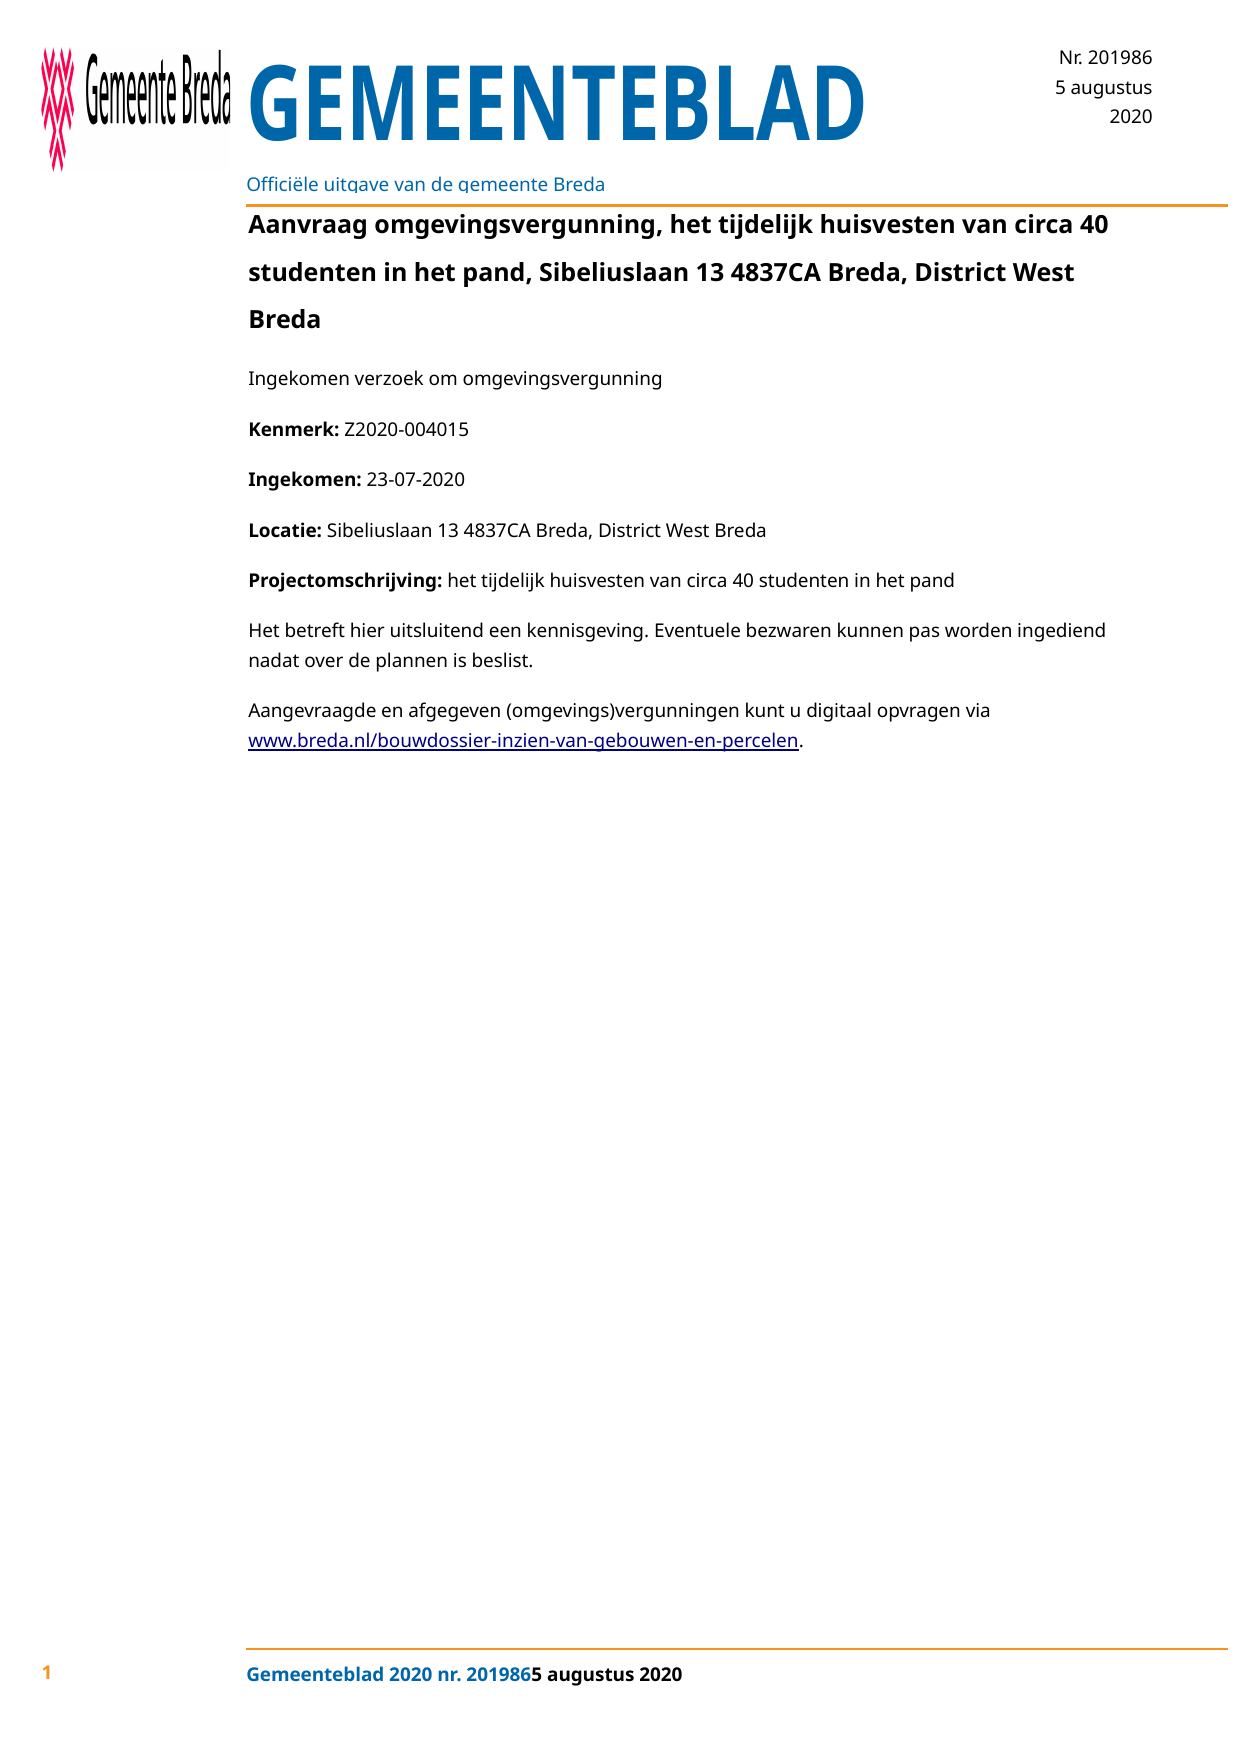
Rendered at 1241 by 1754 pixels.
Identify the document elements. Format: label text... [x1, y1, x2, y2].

text Aangevraagde en afgegeven (omgevings)vergunningen kunt u digitaal opvragen via www.breda.nl/bouwdossier-inzien-van-gebouwen-en-percelen. [248, 698, 1152, 753]
text Projectomschrijving: het tijdelijk huisvesten van circa 40 studenten in het pand [248, 567, 1152, 593]
text Locatie: Sibeliuslaan 13 4837CA Breda, District West Breda [248, 517, 1152, 542]
text Kenmerk: Z2020-004015 [248, 416, 1152, 442]
text Aanvraag omgevingsvergunning, het tijdelijk huisvesten van circa 40 studenten in het pand, Sibeliuslaan 13 4837CA Breda, District West Breda [248, 207, 1152, 336]
picture [41, 47, 231, 172]
text Ingekomen verzoek om omgevingsvergunning [248, 366, 1152, 391]
text Ingekomen: 23-07-2020 [248, 466, 1152, 492]
text Het betreft hier uitsluitend een kennisgeving. Eventuele bezwaren kunnen pas worden ingediend nadat over de plannen is beslist. [248, 618, 1152, 673]
